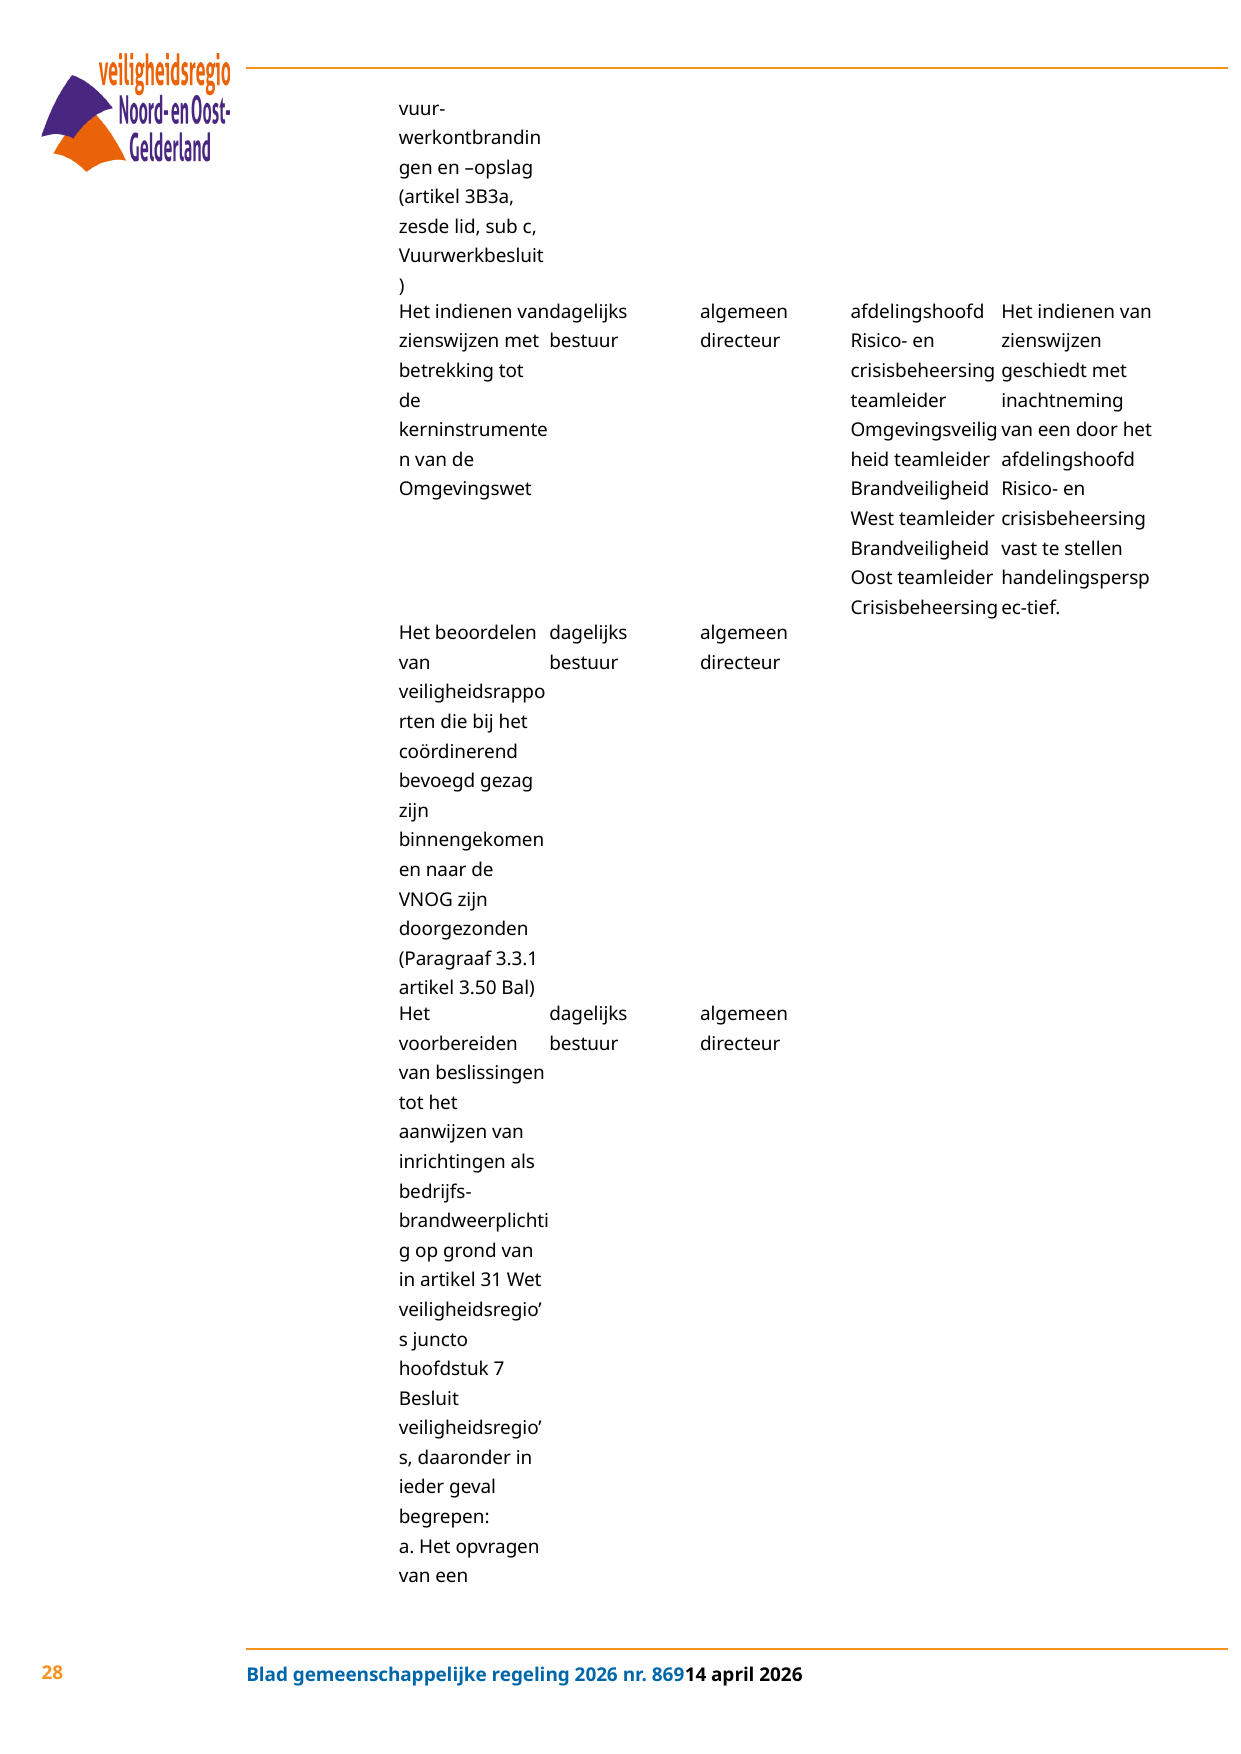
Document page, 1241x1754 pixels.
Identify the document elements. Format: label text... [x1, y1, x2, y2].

table_cell [850, 1000, 1001, 1588]
picture [41, 47, 231, 172]
table_cell vuur-werkontbrandingen en –opslag (artikel 3B3a, zesde lid, sub c, Vuurwerkbesluit) [399, 95, 549, 298]
table_cell Het beoordelen van veiligheidsrapporten die bij het coördinerend bevoegd gezag zijn binnengekomen en naar de VNOG zijn doorgezonden (Paragraaf 3.3.1 artikel 3.50 Bal) [399, 620, 549, 1000]
table_cell [248, 620, 398, 1000]
table_cell [850, 95, 1001, 298]
table_cell [549, 95, 700, 298]
table_cell algemeen directeur [700, 620, 850, 1000]
table_cell [1001, 95, 1152, 298]
table_cell [1001, 620, 1152, 1000]
table_cell dagelijks bestuur [549, 1000, 700, 1588]
table_cell afdelingshoofd Risico- en crisisbeheersing teamleider Omgevingsveiligheid teamleider Brandveiligheid West teamleider Brandveiligheid Oost teamleider Crisisbeheersing [850, 298, 1001, 619]
table_cell [1001, 1000, 1152, 1588]
table_cell dagelijks bestuur [549, 620, 700, 1000]
table_cell [700, 95, 850, 298]
table_cell [248, 1000, 398, 1588]
table_cell Het indienen van zienswijzen met betrekking tot de kerninstrumenten van de Omgevingswet [399, 298, 549, 619]
table_cell Het indienen van zienswijzen geschiedt met inachtneming van een door het afdelingshoofd Risico- en crisisbeheersing vast te stellen handelingsperspec-tief. [1001, 298, 1152, 619]
table_cell [248, 95, 398, 298]
table_cell algemeen directeur [700, 298, 850, 619]
table_cell [248, 298, 398, 619]
table_cell [850, 620, 1001, 1000]
table_cell dagelijks bestuur [549, 298, 700, 619]
table_cell algemeen directeur [700, 1000, 850, 1588]
table_cell Het voorbereiden van beslissingen tot het aanwijzen van inrichtingen als bedrijfs-brandweerplichtig op grond van in artikel 31 Wet veiligheidsregio’s juncto hoofdstuk 7 Besluit veiligheidsregio’s, daaronder in ieder geval begrepen: a. Het opvragen van een [399, 1000, 549, 1588]
